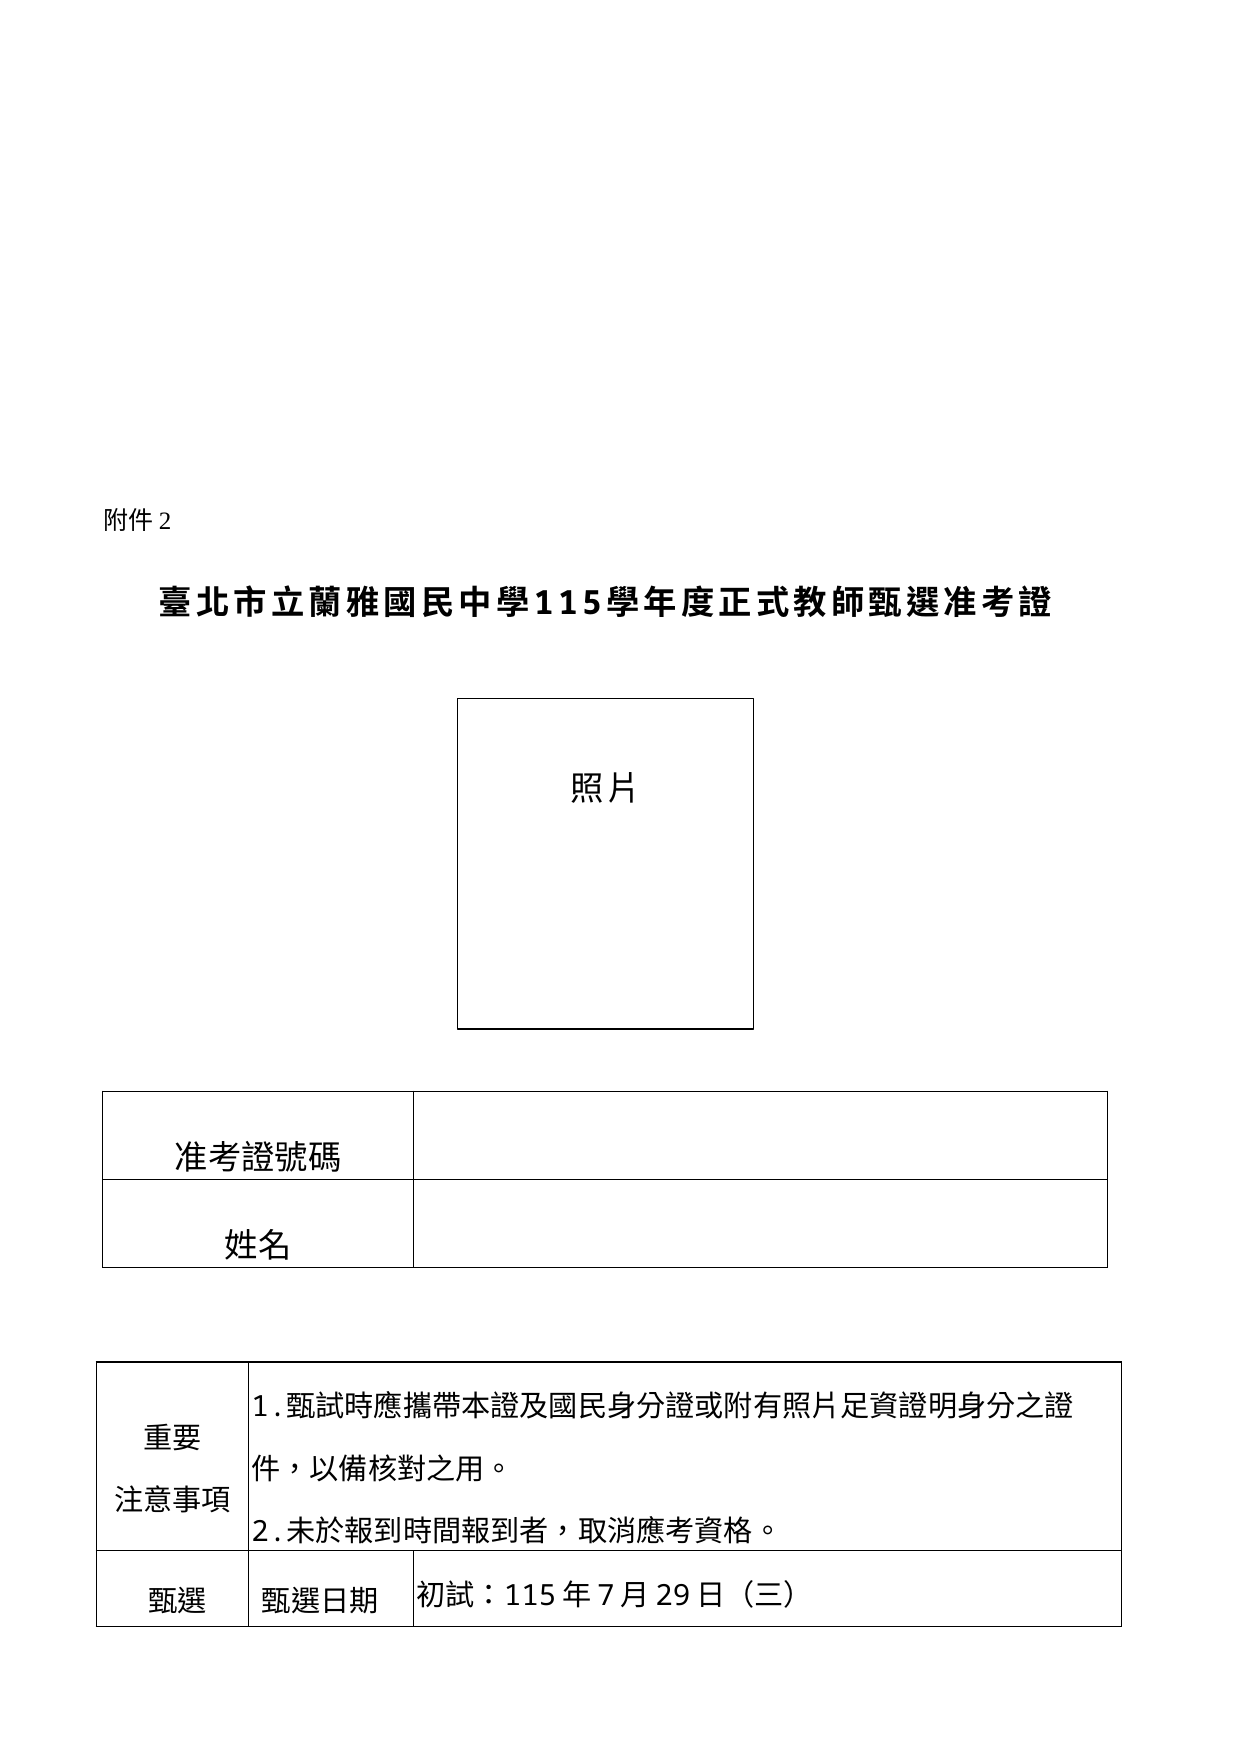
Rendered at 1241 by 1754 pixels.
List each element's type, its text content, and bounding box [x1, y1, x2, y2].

text 照片 [458, 758, 753, 812]
text 附件2 [104, 501, 209, 537]
text [754, 758, 1122, 812]
table_header 准考證號碼 [103, 1092, 413, 1179]
table_cell 初試：115年7月29日（三） [414, 1551, 1121, 1626]
table_header 1.甄試時應攜帶本證及國民身分證或附有照片足資證明身分之證件，以備核對之用。 2.未於報到時間報到者，取消應考資格。 [249, 1363, 1121, 1550]
table_cell 甄選日期 [249, 1551, 413, 1626]
text [89, 758, 457, 812]
table_header 重要 注意事項 [97, 1363, 248, 1550]
table_cell 甄選 [97, 1551, 248, 1626]
table_cell 姓名 [103, 1180, 413, 1267]
table_header [414, 1092, 1107, 1179]
text 臺北市立蘭雅國民中學115學年度正式教師甄選准考證 [89, 572, 1122, 626]
text [89, 493, 224, 564]
table_cell [414, 1180, 1107, 1267]
